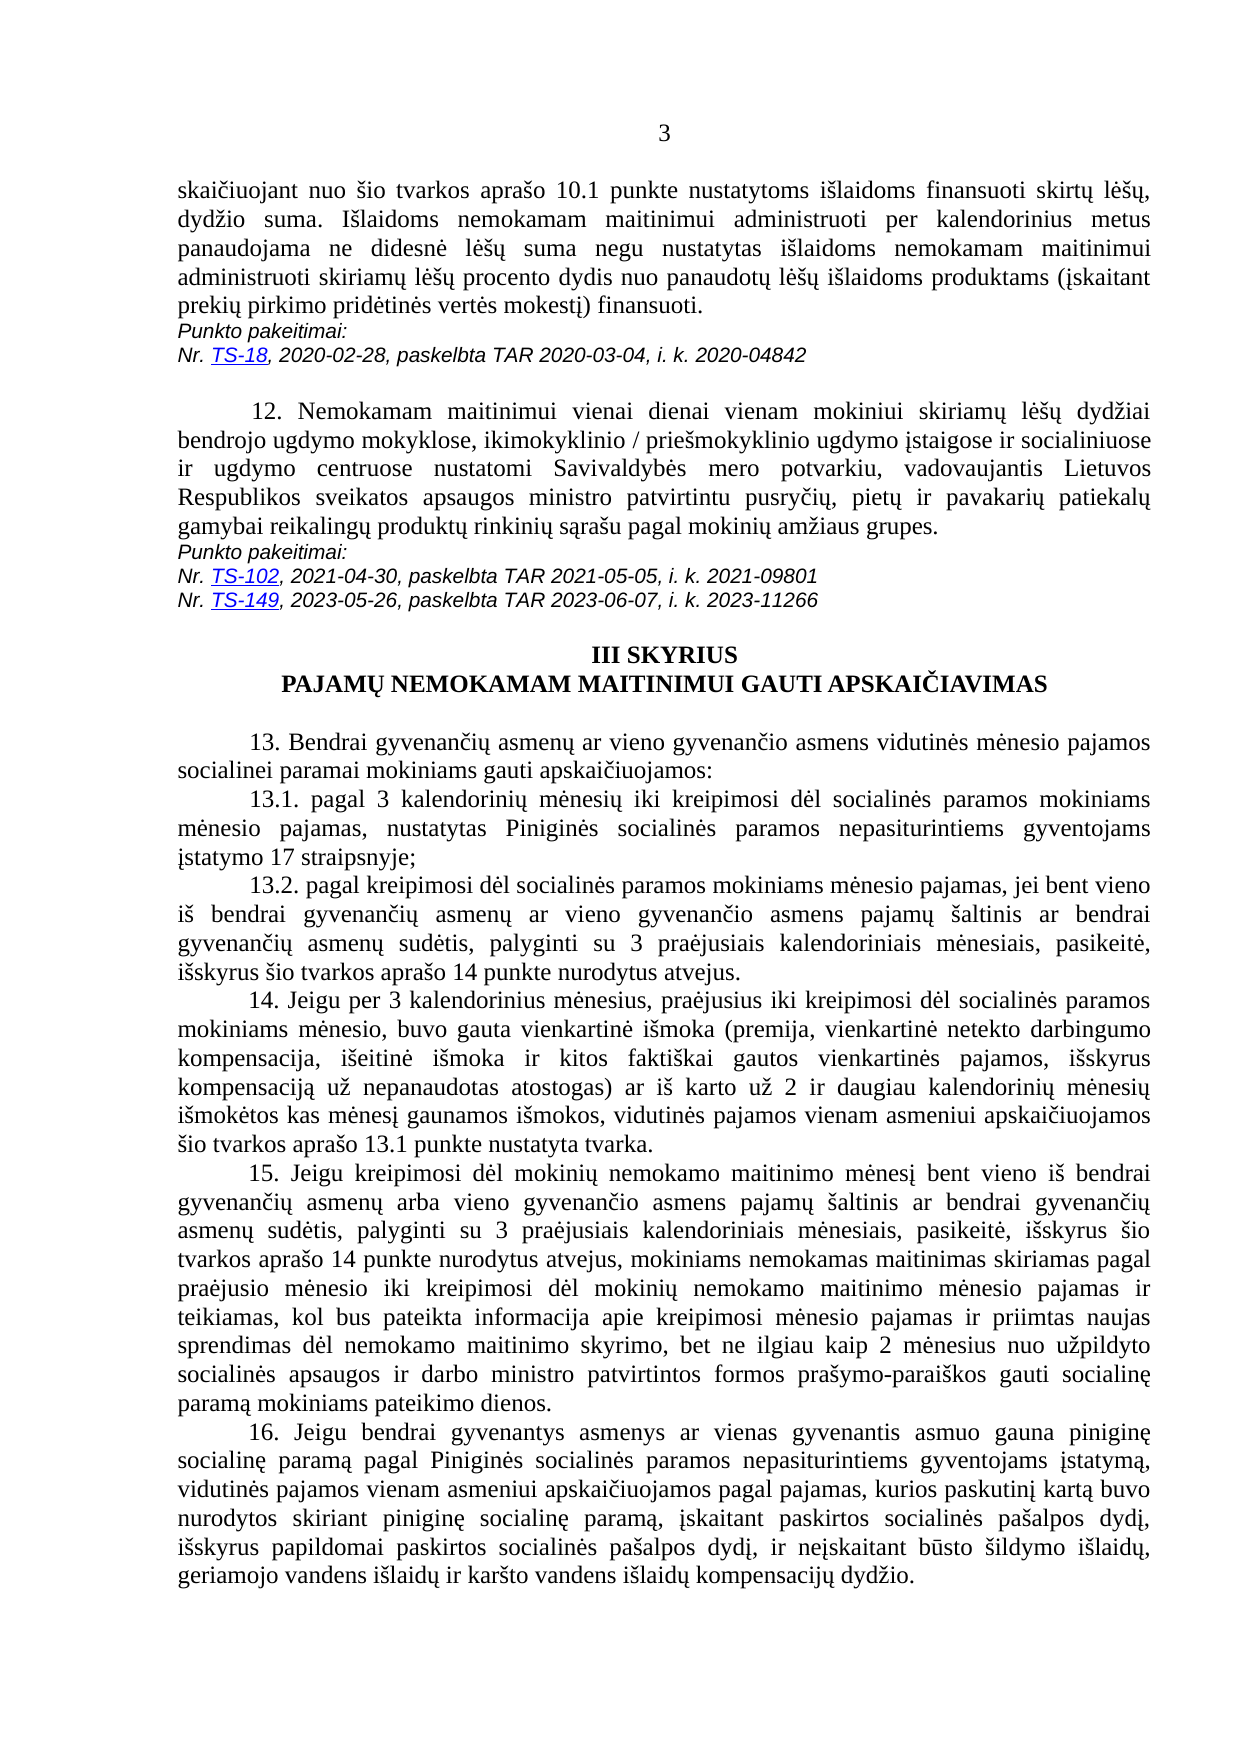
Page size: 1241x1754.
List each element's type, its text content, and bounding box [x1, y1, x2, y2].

text Nr. TS-102, 2021-04-30, paskelbta TAR 2021-05-05, i. k. 2021-09801 [177, 564, 1152, 588]
text 16. Jeigu bendrai gyvenantys asmenys ar vienas gyvenantis asmuo gauna piniginę socialinę paramą pagal Piniginės socialinės paramos nepasiturintiems gyventojams įstatymą, vidutinės pajamos vienam asmeniui apskaičiuojamos pagal pajamas, kurios paskutinį kartą buvo nurodytos skiriant piniginę socialinę paramą, įskaitant paskirtos socialinės pašalpos dydį, išskyrus papildomai paskirtos socialinės pašalpos dydį, ir neįskaitant būsto šildymo išlaidų, geriamojo vandens išlaidų ir karšto vandens išlaidų kompensacijų dydžio. [177, 1417, 1152, 1589]
text Nr. TS-18, 2020-02-28, paskelbta TAR 2020-03-04, i. k. 2020-04842 [177, 343, 1152, 367]
text Punkto pakeitimai: [177, 540, 1152, 564]
text 14. Jeigu per 3 kalendorinius mėnesius, praėjusius iki kreipimosi dėl socialinės paramos mokiniams mėnesio, buvo gauta vienkartinė išmoka (premija, vienkartinė netekto darbingumo kompensacija, išeitinė išmoka ir kitos faktiškai gautos vienkartinės pajamos, išskyrus kompensaciją už nepanaudotas atostogas) ar iš karto už 2 ir daugiau kalendorinių mėnesių išmokėtos kas mėnesį gaunamos išmokos, vidutinės pajamos vienam asmeniui apskaičiuojamos šio tvarkos aprašo 13.1 punkte nustatyta tvarka. [177, 985, 1152, 1158]
text 13. Bendrai gyvenančių asmenų ar vieno gyvenančio asmens vidutinės mėnesio pajamos socialinei paramai mokiniams gauti apskaičiuojamos: [177, 727, 1152, 784]
text Punkto pakeitimai: [177, 319, 1152, 343]
text 13.2. pagal kreipimosi dėl socialinės paramos mokiniams mėnesio pajamas, jei bent vieno iš bendrai gyvenančių asmenų ar vieno gyvenančio asmens pajamų šaltinis ar bendrai gyvenančių asmenų sudėtis, palyginti su 3 praėjusiais kalendoriniais mėnesiais, pasikeitė, išskyrus šio tvarkos aprašo 14 punkte nurodytus atvejus. [177, 870, 1152, 985]
text Nr. TS-149, 2023-05-26, paskelbta TAR 2023-06-07, i. k. 2023-11266 [177, 588, 1152, 612]
text 15. Jeigu kreipimosi dėl mokinių nemokamo maitinimo mėnesį bent vieno iš bendrai gyvenančių asmenų arba vieno gyvenančio asmens pajamų šaltinis ar bendrai gyvenančių asmenų sudėtis, palyginti su 3 praėjusiais kalendoriniais mėnesiais, pasikeitė, išskyrus šio tvarkos aprašo 14 punkte nurodytus atvejus, mokiniams nemokamas maitinimas skiriamas pagal praėjusio mėnesio iki kreipimosi dėl mokinių nemokamo maitinimo mėnesio pajamas ir teikiamas, kol bus pateikta informacija apie kreipimosi mėnesio pajamas ir priimtas naujas sprendimas dėl nemokamo maitinimo skyrimo, bet ne ilgiau kaip 2 mėnesius nuo užpildyto socialinės apsaugos ir darbo ministro patvirtintos formos prašymo-paraiškos gauti socialinę paramą mokiniams pateikimo dienos. [177, 1158, 1152, 1417]
text 13.1. pagal 3 kalendorinių mėnesių iki kreipimosi dėl socialinės paramos mokiniams mėnesio pajamas, nustatytas Piniginės socialinės paramos nepasiturintiems gyventojams įstatymo 17 straipsnyje; [177, 784, 1152, 870]
text 12. Nemokamam maitinimui vienai dienai vienam mokiniui skiriamų lėšų dydžiai bendrojo ugdymo mokyklose, ikimokyklinio / priešmokyklinio ugdymo įstaigose ir socialiniuose ir ugdymo centruose nustatomi Savivaldybės mero potvarkiu, vadovaujantis Lietuvos Respublikos sveikatos apsaugos ministro patvirtintu pusryčių, pietų ir pavakarių patiekalų gamybai reikalingų produktų rinkinių sąrašu pagal mokinių amžiaus grupes. [177, 396, 1152, 540]
text PAJAMŲ NEMOKAMAM MAITINIMUI GAUTI APSKAIČIAVIMAS [177, 669, 1152, 698]
text skaičiuojant nuo šio tvarkos aprašo 10.1 punkte nustatytoms išlaidoms finansuoti skirtų lėšų, dydžio suma. Išlaidoms nemokamam maitinimui administruoti per kalendorinius metus panaudojama ne didesnė lėšų suma negu nustatytas išlaidoms nemokamam maitinimui administruoti skiriamų lėšų procento dydis nuo panaudotų lėšų išlaidoms produktams (įskaitant prekių pirkimo pridėtinės vertės mokestį) finansuoti. [177, 176, 1152, 319]
text III SKYRIUS [177, 640, 1152, 669]
